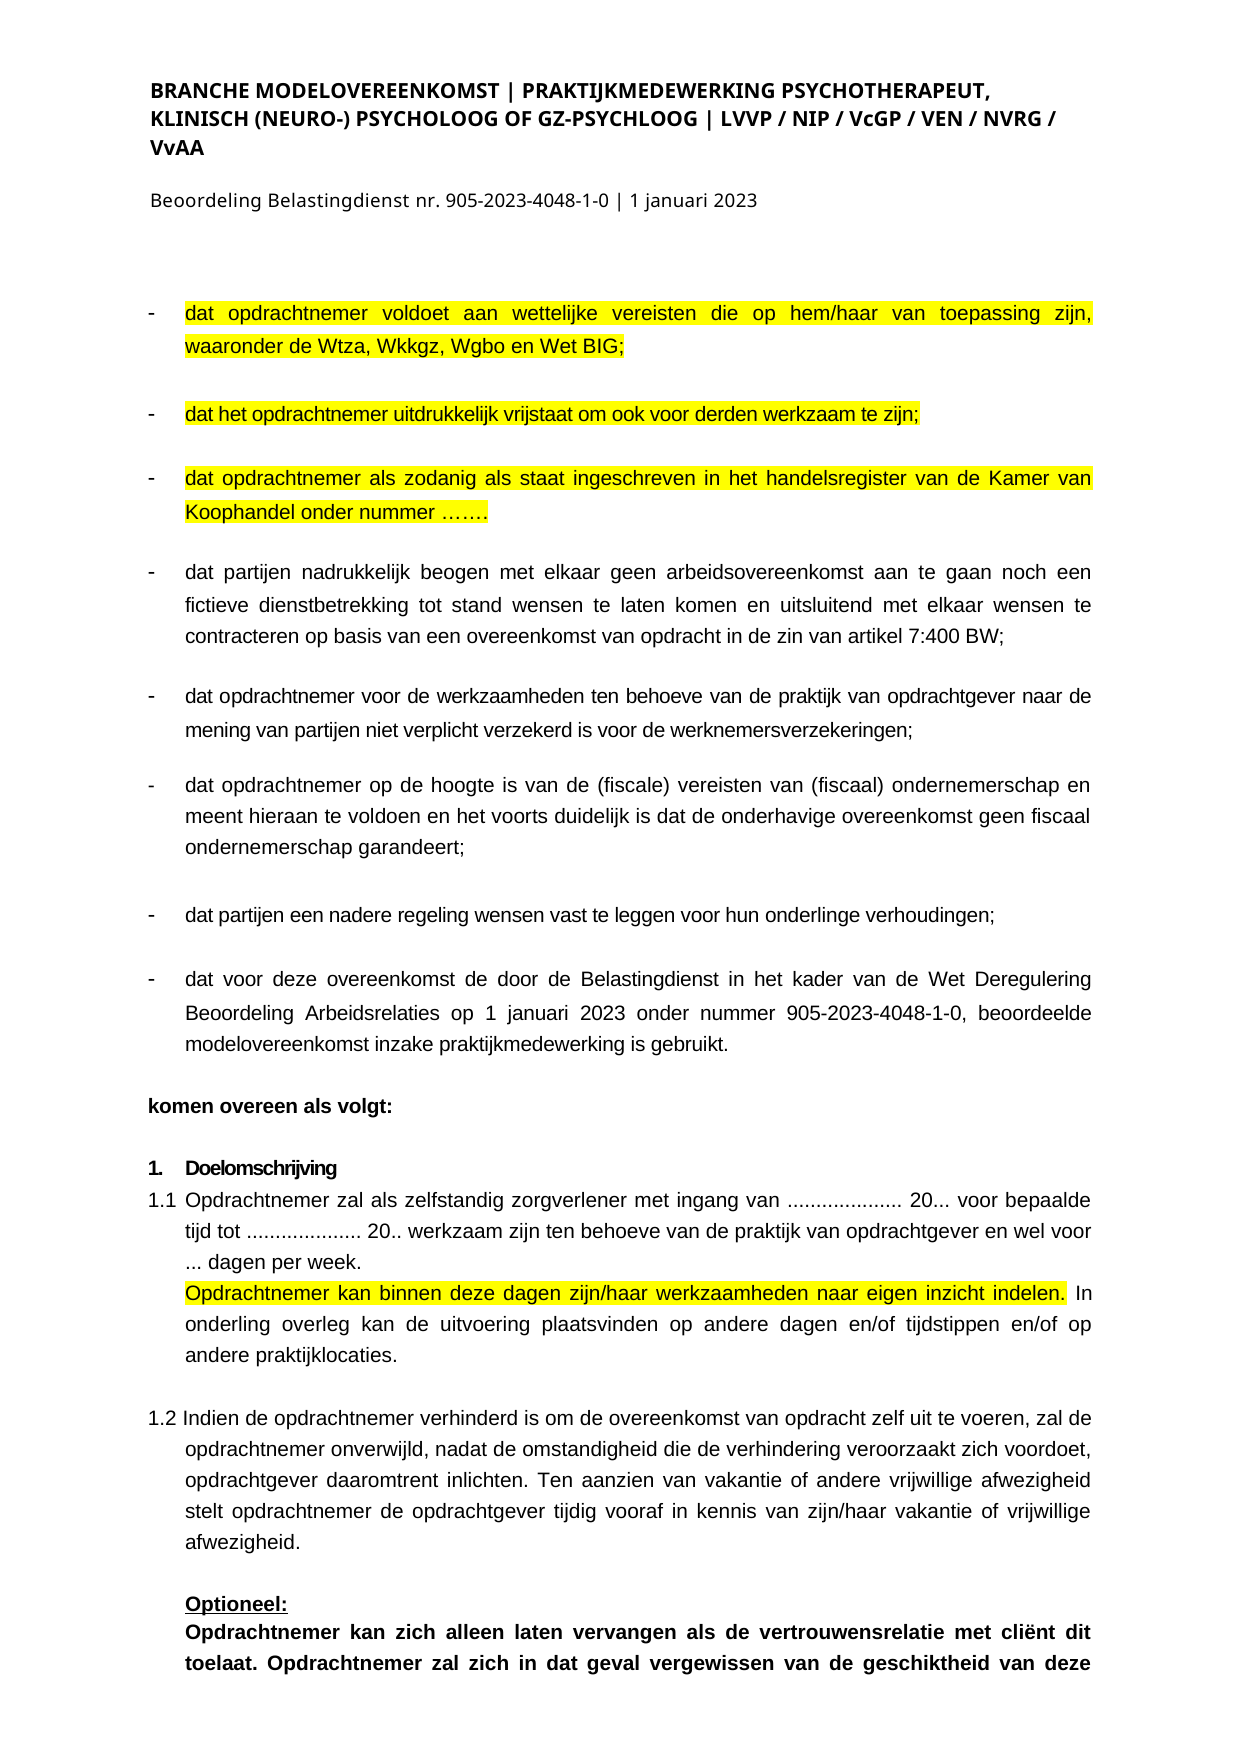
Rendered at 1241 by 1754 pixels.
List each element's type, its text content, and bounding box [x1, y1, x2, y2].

text 1. Doelomschrijving [148, 1156, 1093, 1180]
text komen overeen als volgt: [148, 1094, 1093, 1118]
list dat partijen nadrukkelijk beogen met elkaar geen arbeidsovereenkomst aan te gaan noch een fictieve dienstbetrekking tot stand wensen te laten komen en uitsluitend met elkaar wensen te contracteren op basis van een overeenkomst van opdracht in de zin van artikel 7:400 BW; [148, 555, 1093, 648]
list dat opdrachtnemer voor de werkzaamheden ten behoeve van de praktijk van opdrachtgever naar de mening van partijen niet verplicht verzekerd is voor de werknemersverzekeringen; [148, 679, 1093, 742]
list dat voor deze overeenkomst de door de Belastingdienst in het kader van de Wet Deregulering Beoordeling Arbeidsrelaties op 1 januari 2023 onder nummer 905-2023-4048-1-0, beoordeelde modelovereenkomst inzake praktijkmedewerking is gebruikt. [148, 962, 1093, 1056]
text Opdrachtnemer kan zich alleen laten vervangen als de vertrouwensrelatie met cliënt dit toelaat. Opdrachtnemer zal zich in dat geval vergewissen van de geschiktheid van deze [185, 1620, 1093, 1675]
list dat opdrachtnemer als zodanig als staat ingeschreven in het handelsregister van de Kamer van Koophandel onder nummer ……. [148, 461, 1093, 523]
list dat partijen een nadere regeling wensen vast te leggen voor hun onderlinge verhoudingen; [148, 897, 1093, 929]
text Opdrachtnemer kan binnen deze dagen zijn/haar werkzaamheden naar eigen inzicht indelen. In onderling overleg kan de uitvoering plaatsvinden op andere dagen en/of tijdstippen en/of op andere praktijklocaties. [185, 1281, 1093, 1367]
list dat opdrachtnemer op de hoogte is van de (fiscale) vereisten van (fiscaal) ondernemerschap en meent hieraan te voldoen en het voorts duidelijk is dat de onderhavige overeenkomst geen fiscaal ondernemerschap garandeert; [148, 773, 1093, 859]
list dat opdrachtnemer voldoet aan wettelijke vereisten die op hem/haar van toepassing zijn, waaronder de Wtza, Wkkgz, Wgbo en Wet BIG; [148, 296, 1093, 358]
text Optioneel: [185, 1592, 1093, 1616]
text 1.1 Opdrachtnemer zal als zelfstandig zorgverlener met ingang van .................... 20... voor bepaalde tijd tot .................... 20.. werkzaam zijn ten behoeve van de praktijk van opdrachtgever en wel voor ... dagen per week. [148, 1187, 1093, 1274]
list dat het opdrachtnemer uitdrukkelijk vrijstaat om ook voor derden werkzaam te zijn; [148, 397, 1093, 428]
text 1.2 Indien de opdrachtnemer verhinderd is om de overeenkomst van opdracht zelf uit te voeren, zal de opdrachtnemer onverwijld, nadat de omstandigheid die de verhindering veroorzaakt zich voordoet, opdrachtgever daaromtrent inlichten. Ten aanzien van vakantie of andere vrijwillige afwezigheid stelt opdrachtnemer de opdrachtgever tijdig vooraf in kennis van zijn/haar vakantie of vrijwillige afwezigheid. [148, 1405, 1093, 1554]
